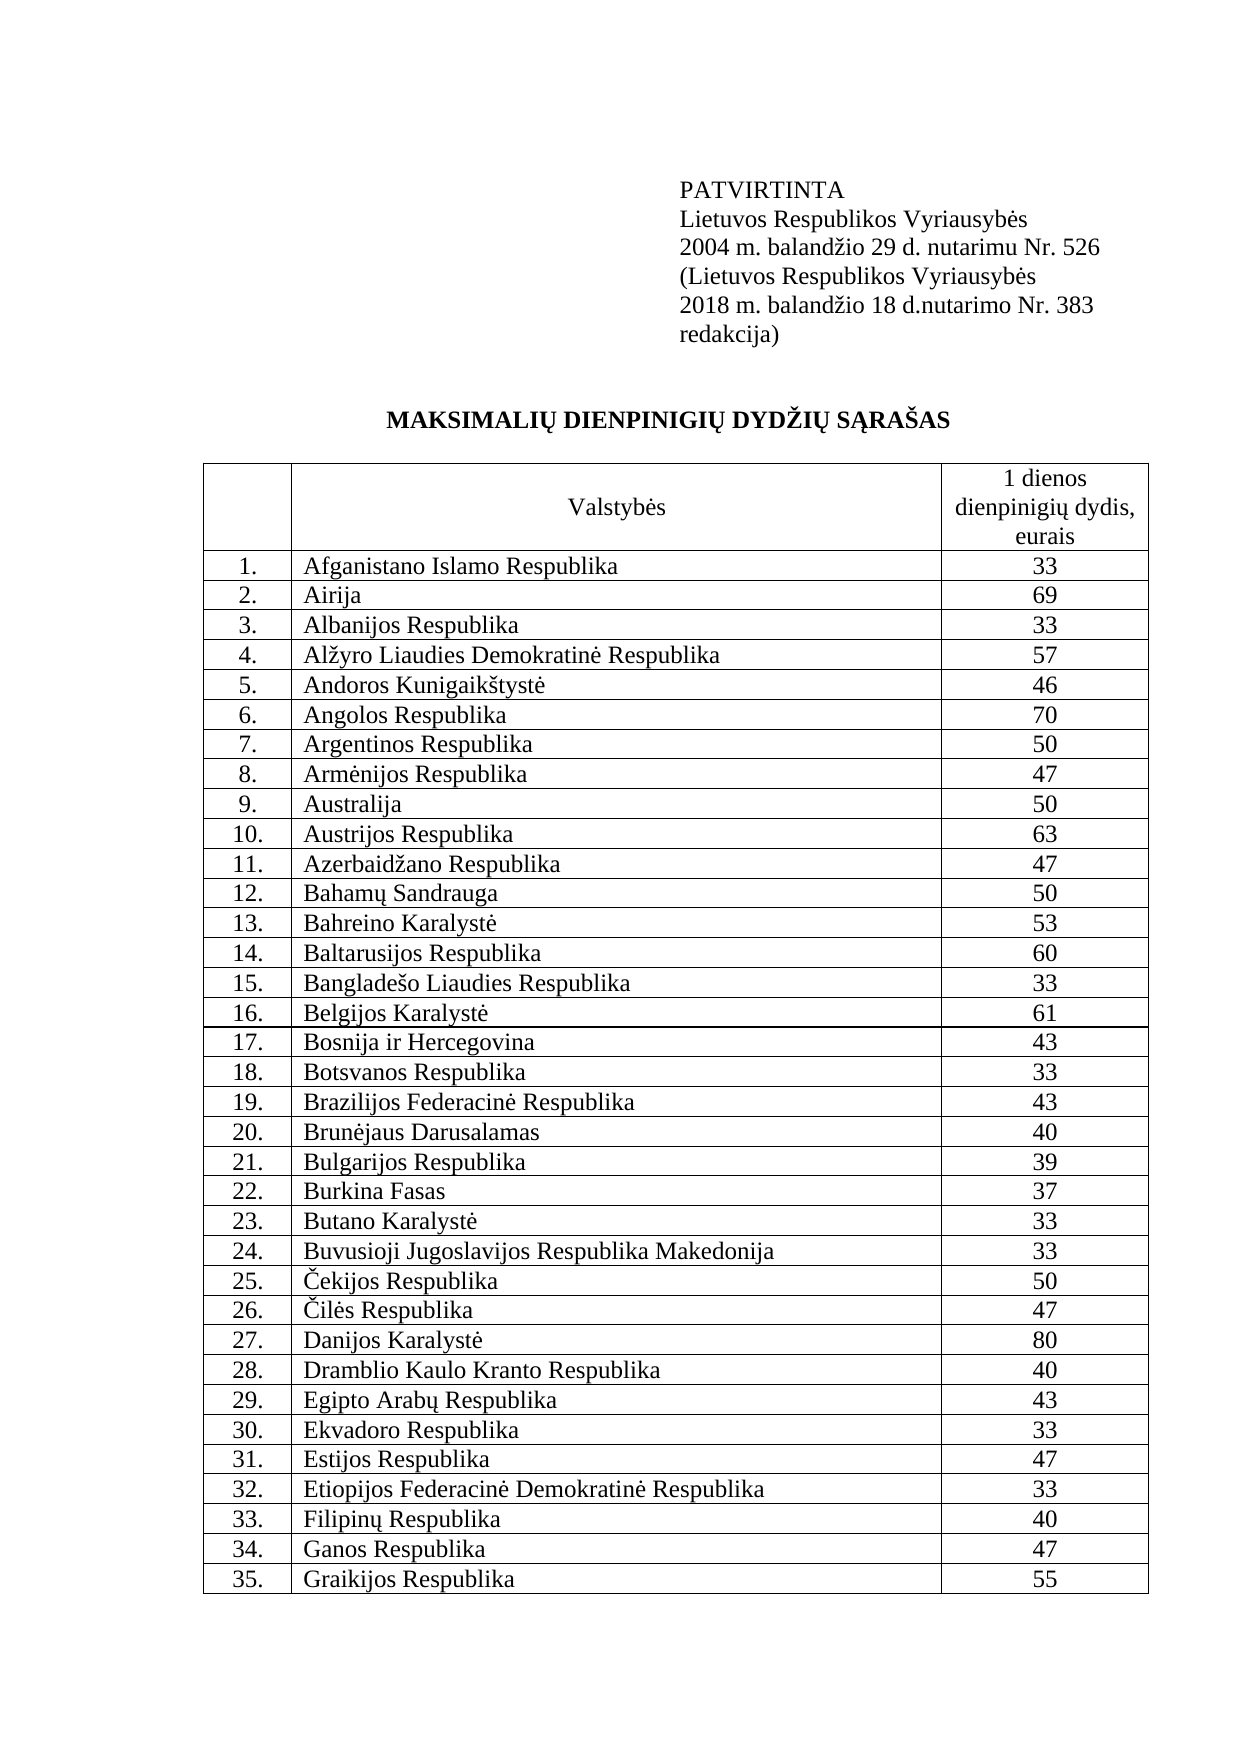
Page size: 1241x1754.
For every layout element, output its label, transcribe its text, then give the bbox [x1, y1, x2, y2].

table_cell Filipinų Respublika [292, 1504, 941, 1533]
table_cell Burkina Fasas [292, 1176, 941, 1205]
table_cell 80 [942, 1325, 1148, 1354]
table_cell Bangladešo Liaudies Respublika [292, 968, 941, 997]
table_cell Egipto Arabų Respublika [292, 1385, 941, 1414]
table_cell Belgijos Karalystė [292, 998, 941, 1026]
table_cell 47 [942, 759, 1148, 788]
table_cell Austrijos Respublika [292, 819, 941, 848]
table_cell 35. [204, 1564, 291, 1592]
table_header Valstybės [292, 464, 941, 550]
table_cell Botsvanos Respublika [292, 1057, 941, 1086]
table_cell 16. [204, 998, 291, 1026]
table_cell Angolos Respublika [292, 700, 941, 728]
table_cell 40 [942, 1504, 1148, 1533]
table_cell Estijos Respublika [292, 1445, 941, 1473]
table_cell 26. [204, 1296, 291, 1324]
table_cell 23. [204, 1206, 291, 1235]
table_cell 47 [942, 1445, 1148, 1473]
table_cell Armėnijos Respublika [292, 759, 941, 788]
table_cell 33 [942, 1057, 1148, 1086]
table_cell 7. [204, 730, 291, 758]
table_cell 61 [942, 998, 1148, 1026]
table_cell 50 [942, 789, 1148, 818]
table_cell Čilės Respublika [292, 1296, 941, 1324]
table_cell 43 [942, 1385, 1148, 1414]
table_cell Graikijos Respublika [292, 1564, 941, 1592]
table_cell 31. [204, 1445, 291, 1473]
table_cell 24. [204, 1236, 291, 1265]
table_cell 10. [204, 819, 291, 848]
table_cell 15. [204, 968, 291, 997]
table_cell Brunėjaus Darusalamas [292, 1117, 941, 1146]
table_cell 33. [204, 1504, 291, 1533]
table_cell Albanijos Respublika [292, 610, 941, 639]
table_cell 33 [942, 1474, 1148, 1503]
table_cell Baltarusijos Respublika [292, 938, 941, 967]
table_cell Airija [292, 581, 941, 609]
table_cell 57 [942, 640, 1148, 669]
table_cell Bulgarijos Respublika [292, 1147, 941, 1175]
table_cell Bahamų Sandrauga [292, 879, 941, 907]
table_cell 33 [942, 1206, 1148, 1235]
table_cell 37 [942, 1176, 1148, 1205]
table_cell 33 [942, 551, 1148, 579]
table_cell Alžyro Liaudies Demokratinė Respublika [292, 640, 941, 669]
table_cell 53 [942, 908, 1148, 937]
table_header [204, 464, 291, 550]
table_cell 34. [204, 1534, 291, 1563]
table_cell Bosnija ir Hercegovina [292, 1028, 941, 1056]
table_cell 39 [942, 1147, 1148, 1175]
table_cell 29. [204, 1385, 291, 1414]
table_cell 63 [942, 819, 1148, 848]
table_cell 17. [204, 1028, 291, 1056]
table_cell 46 [942, 670, 1148, 699]
table_cell 33 [942, 610, 1148, 639]
table_cell 50 [942, 879, 1148, 907]
table_cell 21. [204, 1147, 291, 1175]
table_cell Argentinos Respublika [292, 730, 941, 758]
table_cell 43 [942, 1028, 1148, 1056]
table_cell 25. [204, 1266, 291, 1294]
text MAKSIMALIŲ DIENPINIGIŲ DYDŽIŲ SĄRAŠAS [215, 405, 1122, 434]
table_cell 13. [204, 908, 291, 937]
table_cell 9. [204, 789, 291, 818]
table_cell Dramblio Kaulo Kranto Respublika [292, 1355, 941, 1384]
table_cell 69 [942, 581, 1148, 609]
table_cell 18. [204, 1057, 291, 1086]
table_cell 1. [204, 551, 291, 579]
table_cell 55 [942, 1564, 1148, 1592]
table_cell 14. [204, 938, 291, 967]
table_cell 40 [942, 1117, 1148, 1146]
table_cell Čekijos Respublika [292, 1266, 941, 1294]
table_cell Danijos Karalystė [292, 1325, 941, 1354]
table_cell Buvusioji Jugoslavijos Respublika Makedonija [292, 1236, 941, 1265]
table_cell 12. [204, 879, 291, 907]
table_cell 11. [204, 849, 291, 877]
table_cell Ganos Respublika [292, 1534, 941, 1563]
table_cell 6. [204, 700, 291, 728]
table_cell 33 [942, 968, 1148, 997]
table_cell 27. [204, 1325, 291, 1354]
table_cell Andoros Kunigaikštystė [292, 670, 941, 699]
table_header 1 dienos dienpinigių dydis, eurais [942, 464, 1148, 550]
table_cell 50 [942, 1266, 1148, 1294]
table_cell 33 [942, 1236, 1148, 1265]
table_cell 30. [204, 1415, 291, 1443]
table_cell Azerbaidžano Respublika [292, 849, 941, 877]
table_cell 20. [204, 1117, 291, 1146]
table_cell 40 [942, 1355, 1148, 1384]
table_cell 28. [204, 1355, 291, 1384]
table_cell 3. [204, 610, 291, 639]
table_cell Ekvadoro Respublika [292, 1415, 941, 1443]
table_cell 22. [204, 1176, 291, 1205]
table_cell Australija [292, 789, 941, 818]
table_cell Afganistano Islamo Respublika [292, 551, 941, 579]
table_cell 33 [942, 1415, 1148, 1443]
table_cell Butano Karalystė [292, 1206, 941, 1235]
table_cell 32. [204, 1474, 291, 1503]
table_cell 5. [204, 670, 291, 699]
table_cell 2. [204, 581, 291, 609]
table_cell 47 [942, 1296, 1148, 1324]
table_cell 47 [942, 849, 1148, 877]
table_cell 50 [942, 730, 1148, 758]
table_cell 60 [942, 938, 1148, 967]
text PATVIRTINTA Lietuvos Respublikos Vyriausybės 2004 m. balandžio 29 d. nutarimu Nr. 526 (Lietuvos Respublikos Vyriausybės 2018 m. balandžio 18 d.nutarimo Nr. 383 redakcija) [679, 175, 1122, 347]
table_cell Brazilijos Federacinė Respublika [292, 1087, 941, 1116]
table_cell Etiopijos Federacinė Demokratinė Respublika [292, 1474, 941, 1503]
table_cell 4. [204, 640, 291, 669]
table_cell 70 [942, 700, 1148, 728]
table_cell 47 [942, 1534, 1148, 1563]
table_cell 19. [204, 1087, 291, 1116]
table_cell Bahreino Karalystė [292, 908, 941, 937]
table_cell 43 [942, 1087, 1148, 1116]
table_cell 8. [204, 759, 291, 788]
